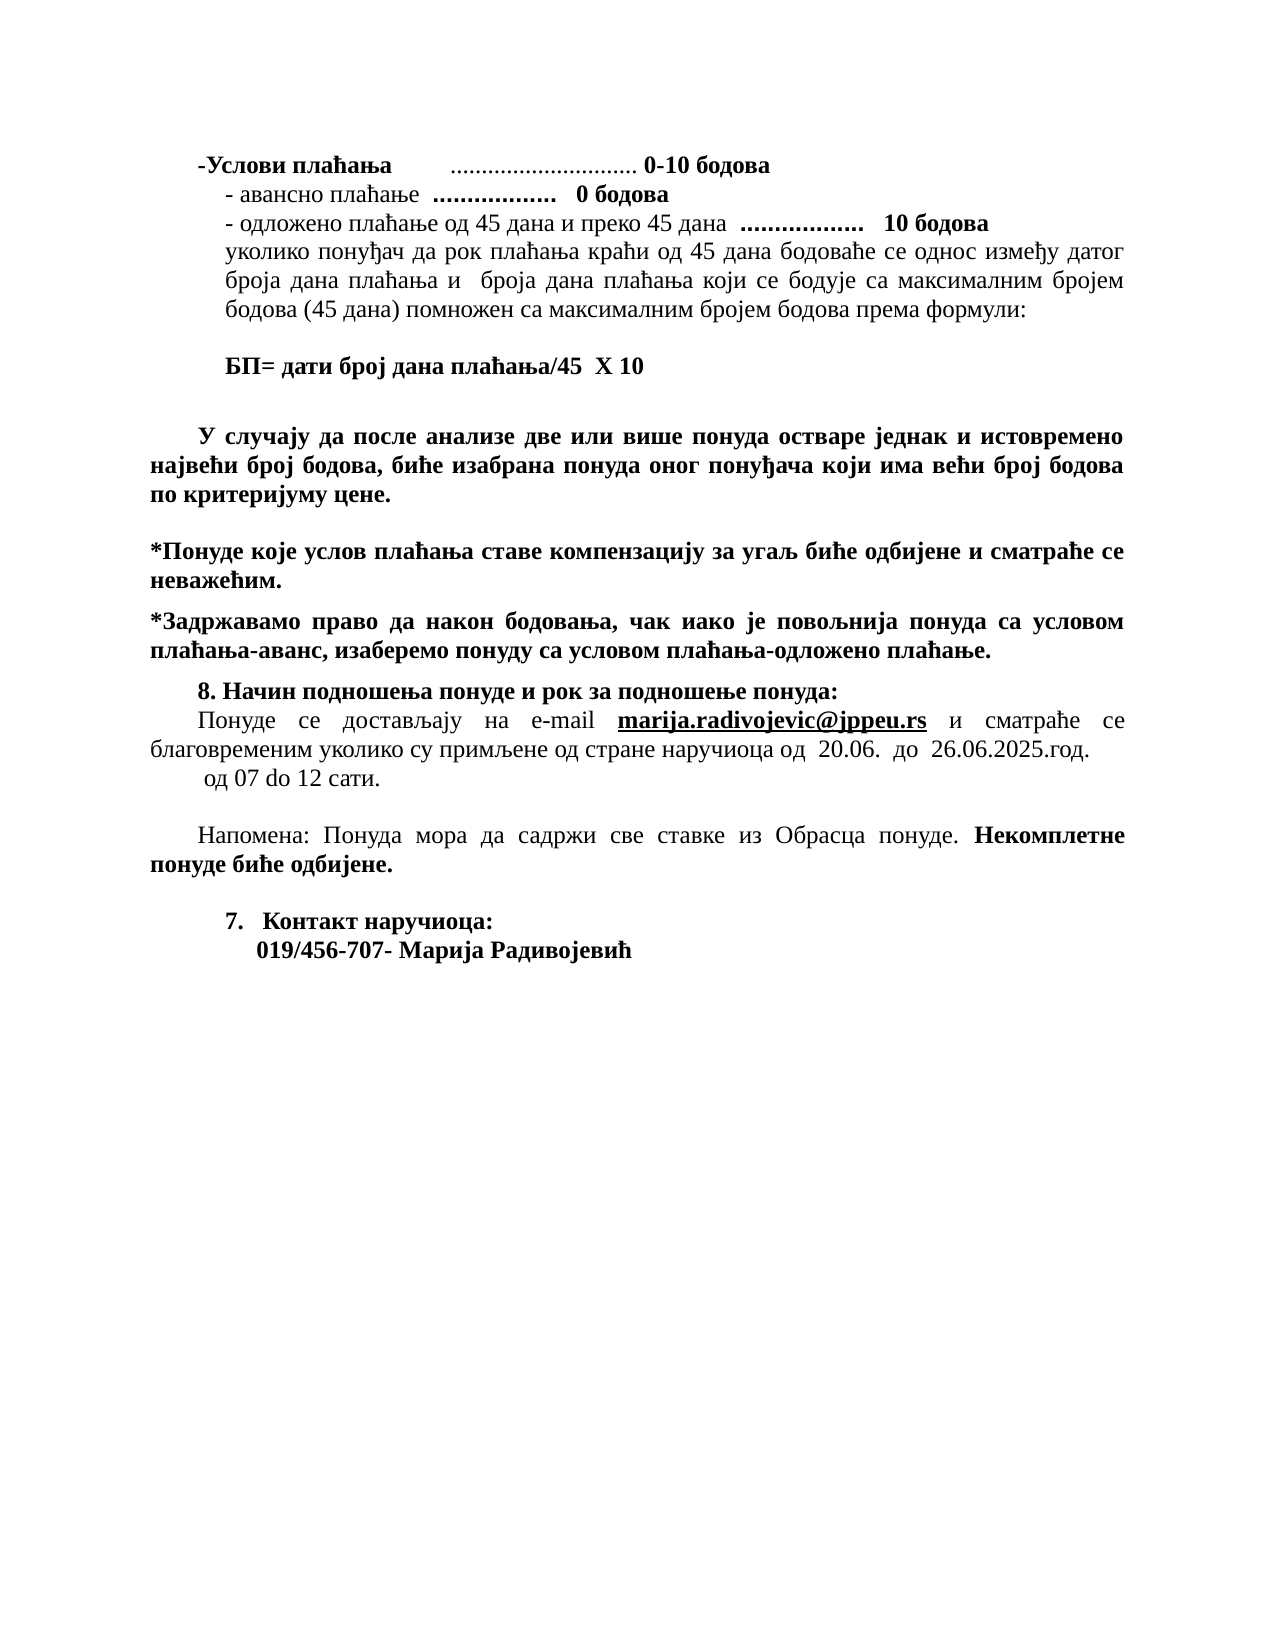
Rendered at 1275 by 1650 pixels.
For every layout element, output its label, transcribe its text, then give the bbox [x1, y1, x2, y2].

text У случају да после анализе две или више понуда остваре једнак и истовремено највећи број бодова, биће изабрана понуда оног понуђача који има већи број бодова по критеријуму цене. [150, 421, 1125, 508]
text 019/456-707- Марија Радивојевић [225, 935, 1125, 964]
text - одложено плаћање од 45 дана и преко 45 дана .................. 10 бодова [225, 208, 1125, 236]
text уколико понуђач да рок плаћања краћи од 45 дана бодоваће се однос између датог броја дана плаћања и броја дана плаћања који се бодује са максималним бројем бодова (45 дана) помножен са максималним бројем бодова према формули: [225, 236, 1125, 323]
text - авансно плаћање .................. 0 бодова [225, 179, 1125, 208]
text Понуде се достављају на e-mail marija.radivojevic@jppeu.rs и сматраће се благовременим уколико су примљене од стране наручиоца од 20.06. до 26.06.2025.год. [150, 705, 1125, 763]
text -Услови плаћања .............................. 0-10 бодова [150, 150, 1125, 179]
text 8. Начин подношења понуде и рок за подношење понуда: [150, 676, 1125, 705]
text *Понуде које услов плаћања ставе компензацију за угаљ биће одбијене и сматраће се неважећим. [150, 536, 1125, 594]
text БП= дати број дана плаћања/45 X 10 [225, 351, 1125, 380]
text Напомена: Понуда мора да садржи све ставке из Обрасца понуде. Некомплетне понуде биће одбијене. [150, 820, 1125, 878]
text *Задржавамо право да након бодовања, чак иако је повољнија понуда са условом плаћања-аванс, изаберемо понуду са условом плаћања-одложено плаћање. [150, 606, 1125, 664]
list Контакт наручиоца: [225, 906, 1125, 935]
text од 07 do 12 сати. [150, 763, 1125, 791]
